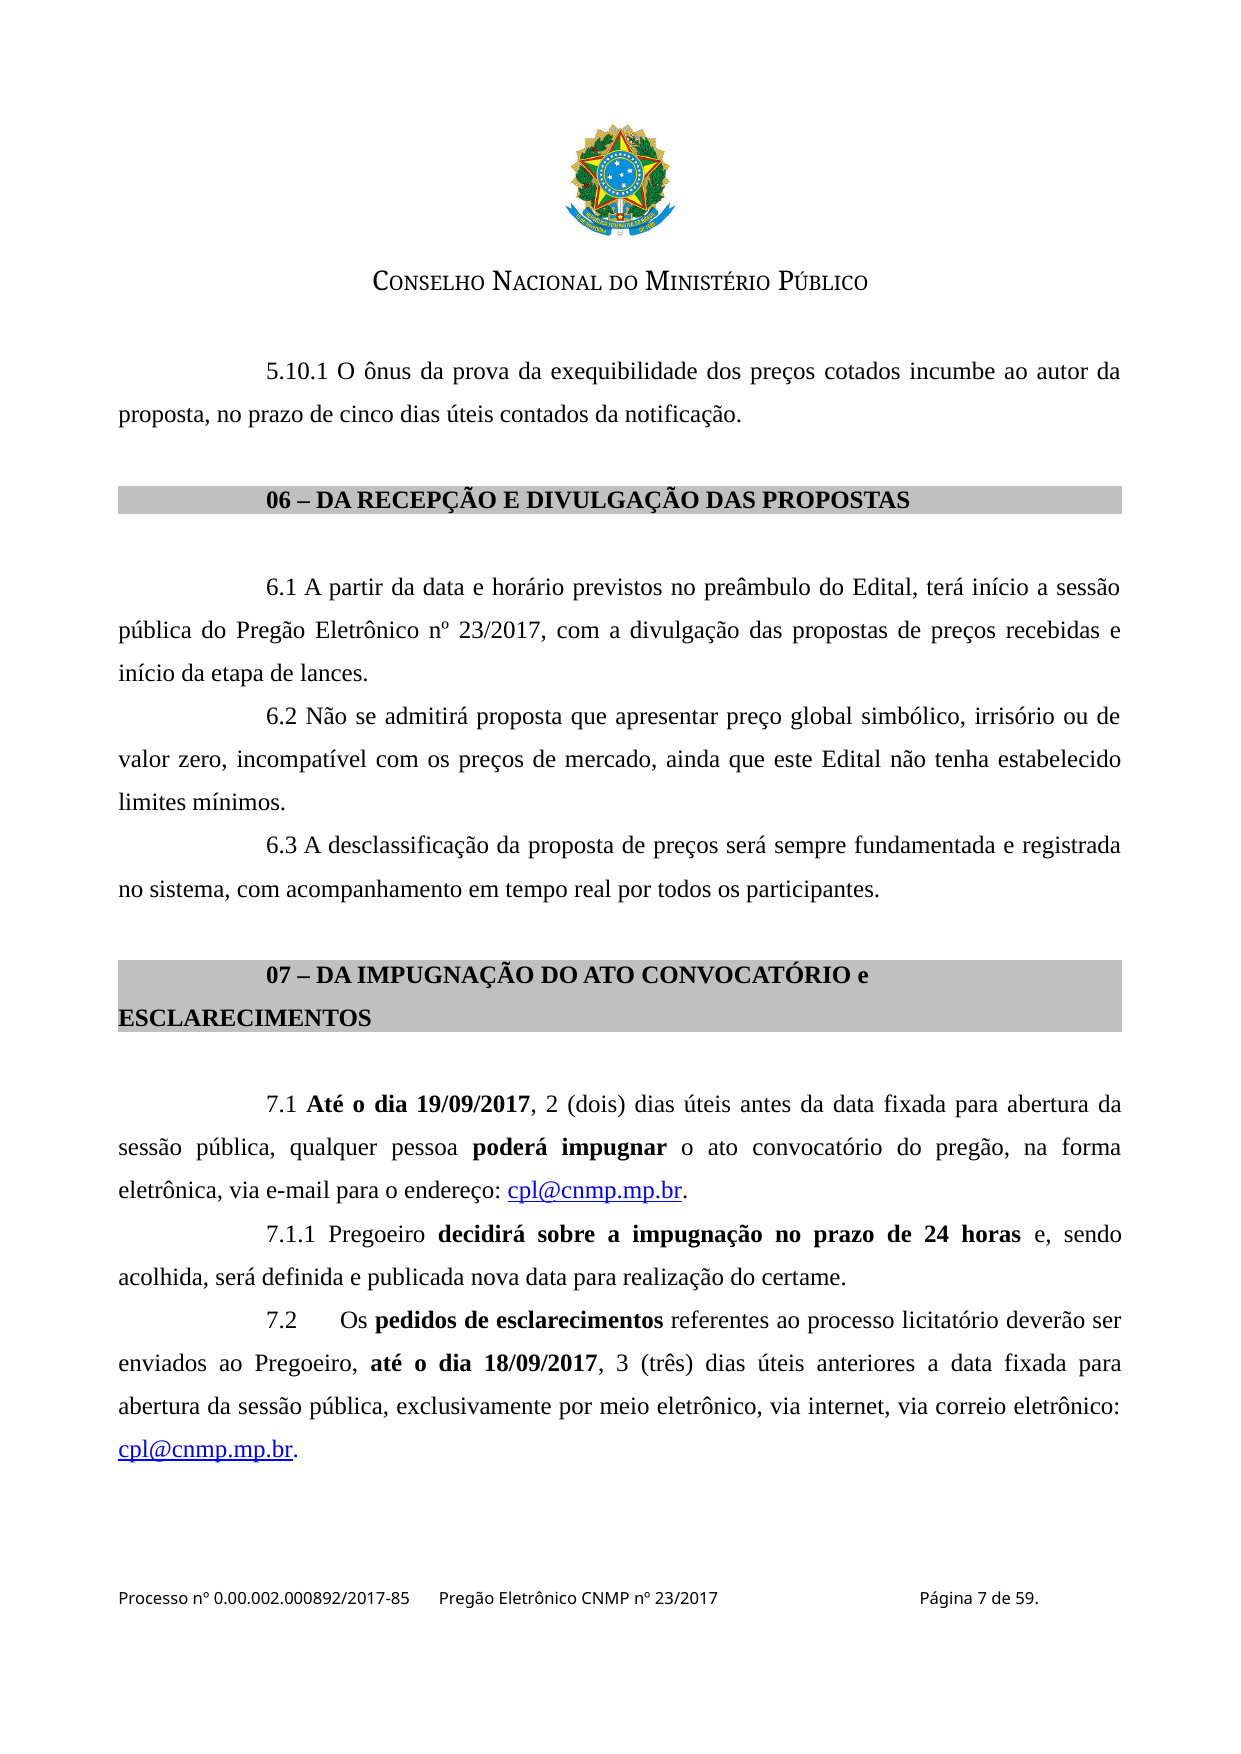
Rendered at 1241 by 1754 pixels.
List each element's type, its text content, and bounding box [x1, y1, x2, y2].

text 6.2 Não se admitirá proposta que apresentar preço global simbólico, irrisório ou de valor zero, incompatível com os preços de mercado, ainda que este Edital não tenha estabelecido limites mínimos. [118, 701, 1122, 816]
text 5.10.1 O ônus da prova da exequibilidade dos preços cotados incumbe ao autor da proposta, no prazo de cinco dias úteis contados da notificação. [118, 356, 1122, 428]
subtitle 06 – DA RECEPÇÃO E DIVULGAÇÃO DAS PROPOSTAS [118, 486, 1122, 514]
text 7.1 Até o dia 19/09/2017, 2 (dois) dias úteis antes da data fixada para abertura da sessão pública, qualquer pessoa poderá impugnar o ato convocatório do pregão, na forma eletrônica, via e-mail para o endereço: cpl@cnmp.mp.br. [118, 1089, 1122, 1204]
text 6.1 A partir da data e horário previstos no preâmbulo do Edital, terá início a sessão pública do Pregão Eletrônico nº 23/2017, com a divulgação das propostas de preços recebidas e início da etapa de lances. [118, 572, 1122, 687]
list Os pedidos de esclarecimentos referentes ao processo licitatório deverão ser enviados ao Pregoeiro, até o dia 18/09/2017, 3 (três) dias úteis anteriores a data fixada para abertura da sessão pública, exclusivamente por meio eletrônico, via internet, via correio eletrônico: cpl@cnmp.mp.br. [118, 1305, 1122, 1463]
text 6.3 A desclassificação da proposta de preços será sempre fundamentada e registrada no sistema, com acompanhamento em tempo real por todos os participantes. [118, 831, 1122, 902]
subtitle 07 – DA IMPUGNAÇÃO DO ATO CONVOCATÓRIO e ESCLARECIMENTOS [118, 960, 1122, 1032]
text 7.1.1 Pregoeiro decidirá sobre a impugnação no prazo de 24 horas e, sendo acolhida, será definida e publicada nova data para realização do certame. [118, 1219, 1122, 1291]
